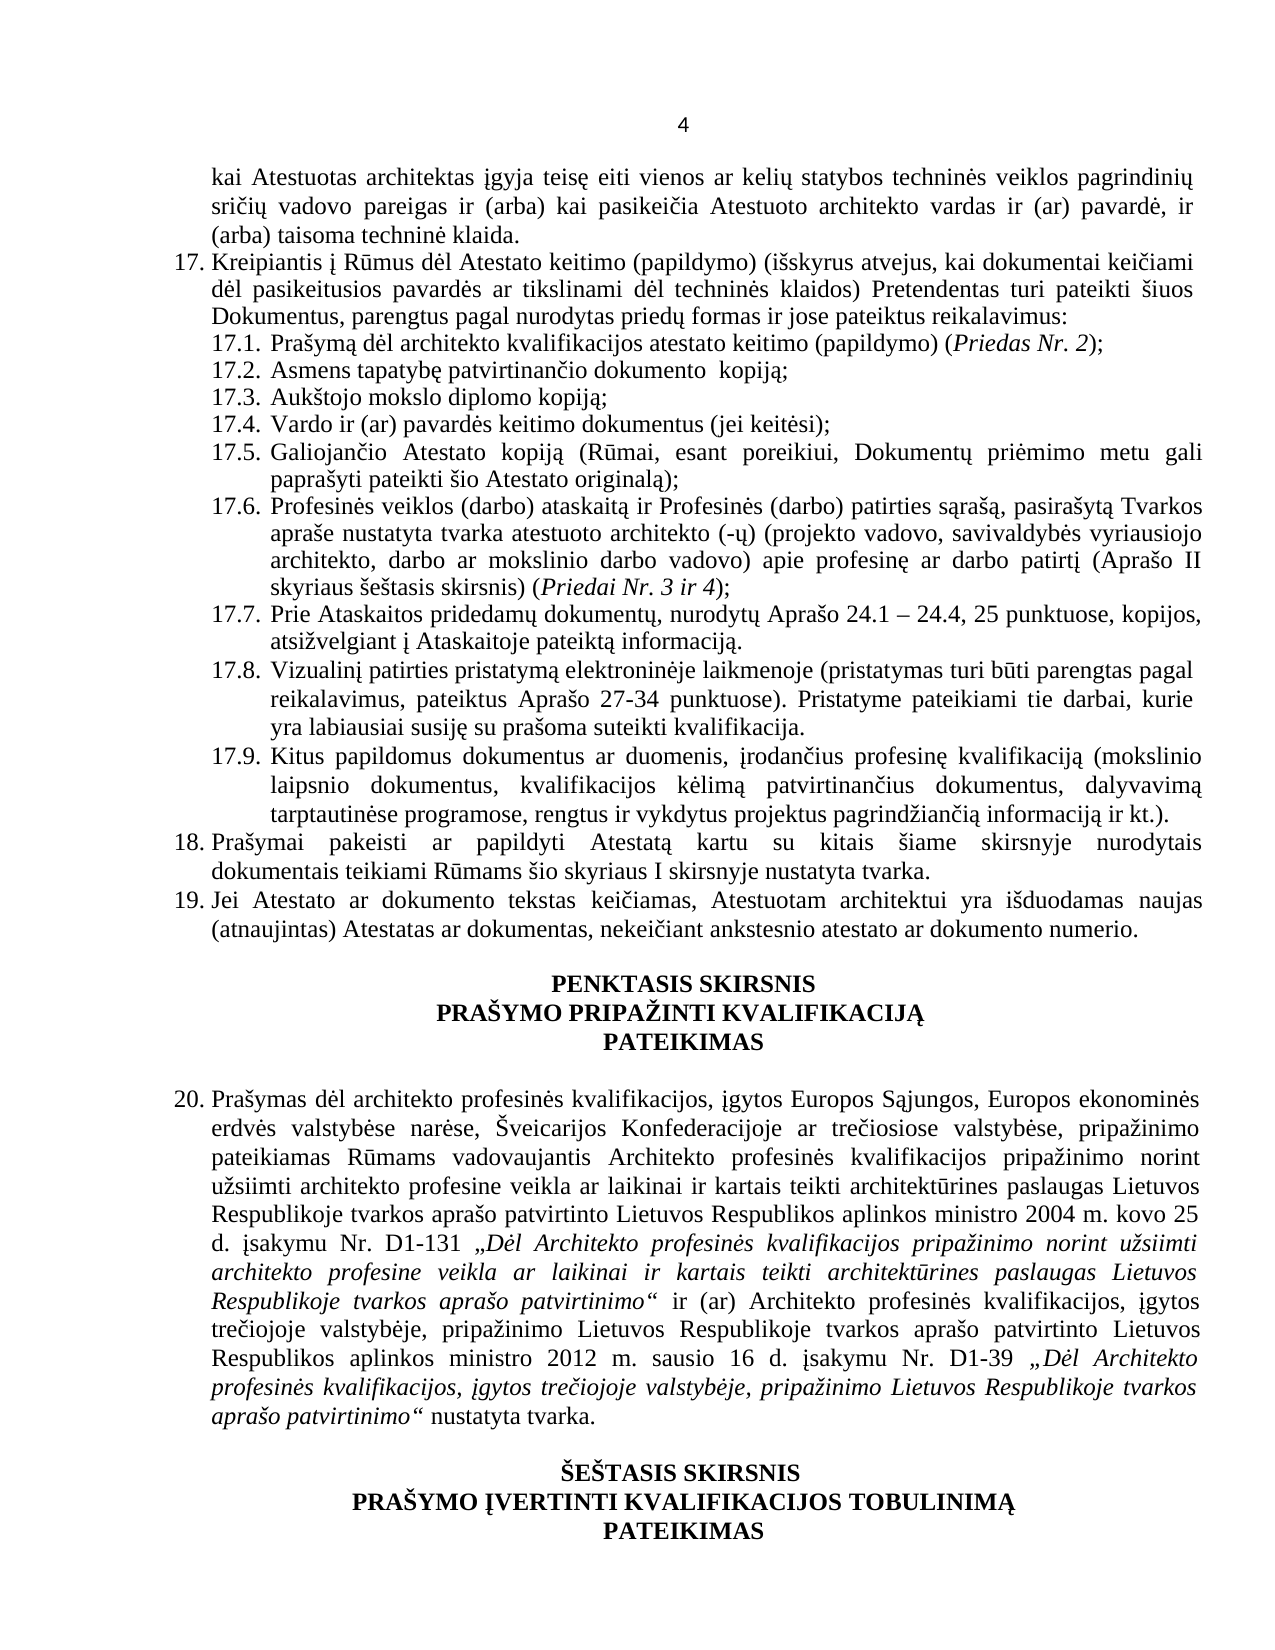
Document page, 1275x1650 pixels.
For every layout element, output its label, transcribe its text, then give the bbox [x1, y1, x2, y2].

text 17. Kreipiantis į Rūmus dėl Atestato keitimo (papildymo) (išskyrus atvejus, kai dokumentai keičiami dėl pasikeitusios pavardės ar tikslinami dėl techninės klaidos) Pretendentas turi pateikti šiuos Dokumentus, parengtus pagal nurodytas priedų formas ir jose pateiktus reikalavimus: [173, 249, 1194, 330]
text 17.5. Galiojančio Atestato kopiją (Rūmai, esant poreikiui, Dokumentų priėmimo metu gali paprašyti pateikti šio Atestato originalą); [211, 438, 1203, 492]
text 17.2. Asmens tapatybę patvirtinančio dokumento kopiją; [211, 357, 1203, 384]
text 17.7. Prie Ataskaitos pridedamų dokumentų, nurodytų Aprašo 24.1 – 24.4, 25 punktuose, kopijos, atsižvelgiant į Ataskaitoje pateiktą informaciją. [211, 601, 1203, 655]
text 17.4. Vardo ir (ar) pavardės keitimo dokumentus (jei keitėsi); [211, 411, 1203, 438]
text 17.8. Vizualinį patirties pristatymą elektroninėje laikmenoje (pristatymas turi būti parengtas pagal reikalavimus, pateiktus Aprašo 27-34 punktuose). Pristatyme pateikiami tie darbai, kurie yra labiausiai susiję su prašoma suteikti kvalifikacija. [211, 655, 1194, 741]
text 19. Jei Atestato ar dokumento tekstas keičiamas, Atestuotam architektui yra išduodamas naujas (atnaujintas) Atestatas ar dokumentas, nekeičiant ankstesnio atestato ar dokumento numerio. [173, 885, 1203, 942]
text 17.1. Prašymą dėl architekto kvalifikacijos atestato keitimo (papildymo) (Priedas Nr. 2); [211, 330, 1203, 357]
text PRAŠYMO PRIPAŽINTI KVALIFIKACIJĄ [167, 998, 1200, 1027]
text 17.9. Kitus papildomus dokumentus ar duomenis, įrodančius profesinę kvalifikaciją (mokslinio laipsnio dokumentus, kvalifikacijos kėlimą patvirtinančius dokumentus, dalyvavimą tarptautinėse programose, rengtus ir vykdytus projektus pagrindžiančią informaciją ir kt.). [211, 741, 1203, 827]
text PATEIKIMAS [167, 1027, 1200, 1056]
text PATEIKIMAS [167, 1516, 1200, 1544]
text ŠEŠTASIS SKIRSNIS [167, 1458, 1200, 1487]
text 17.6. Profesinės veiklos (darbo) ataskaitą ir Profesinės (darbo) patirties sąrašą, pasirašytą Tvarkos apraše nustatyta tvarka atestuoto architekto (-ų) (projekto vadovo, savivaldybės vyriausiojo architekto, darbo ar mokslinio darbo vadovo) apie profesinę ar darbo patirtį (Aprašo II skyriaus šeštasis skirsnis) (Priedai Nr. 3 ir 4); [211, 492, 1203, 601]
text 18. Prašymai pakeisti ar papildyti Atestatą kartu su kitais šiame skirsnyje nurodytais dokumentais teikiami Rūmams šio skyriaus I skirsnyje nustatyta tvarka. [173, 827, 1203, 885]
text PENKTASIS SKIRSNIS [167, 969, 1200, 998]
text kai Atestuotas architektas įgyja teisę eiti vienos ar kelių statybos techninės veiklos pagrindinių sričių vadovo pareigas ir (arba) kai pasikeičia Atestuoto architekto vardas ir (ar) pavardė, ir (arba) taisoma techninė klaida. [173, 162, 1193, 249]
text PRAŠYMO ĮVERTINTI KVALIFIKACIJOS TOBULINIMĄ [167, 1487, 1200, 1516]
text 17.3. Aukštojo mokslo diplomo kopiją; [211, 384, 1203, 411]
text 20. Prašymas dėl architekto profesinės kvalifikacijos, įgytos Europos Sąjungos, Europos ekonominės erdvės valstybėse narėse, Šveicarijos Konfederacijoje ar trečiosiose valstybėse, pripažinimo pateikiamas Rūmams vadovaujantis Architekto profesinės kvalifikacijos pripažinimo norint užsiimti architekto profesine veikla ar laikinai ir kartais teikti architektūrines paslaugas Lietuvos Respublikoje tvarkos aprašo patvirtinto Lietuvos Respublikos aplinkos ministro 2004 m. kovo 25 d. įsakymu Nr. D1-131 „Dėl Architekto profesinės kvalifikacijos pripažinimo norint užsiimti architekto profesine veikla ar laikinai ir kartais teikti architektūrines paslaugas Lietuvos Respublikoje tvarkos aprašo patvirtinimo“ ir (ar) Architekto profesinės kvalifikacijos, įgytos trečiojoje valstybėje, pripažinimo Lietuvos Respublikoje tvarkos aprašo patvirtinto Lietuvos Respublikos aplinkos ministro 2012 m. sausio 16 d. įsakymu Nr. D1-39 „Dėl Architekto profesinės kvalifikacijos, įgytos trečiojoje valstybėje, pripažinimo Lietuvos Respublikoje tvarkos aprašo patvirtinimo“ nustatyta tvarka. [173, 1084, 1200, 1429]
